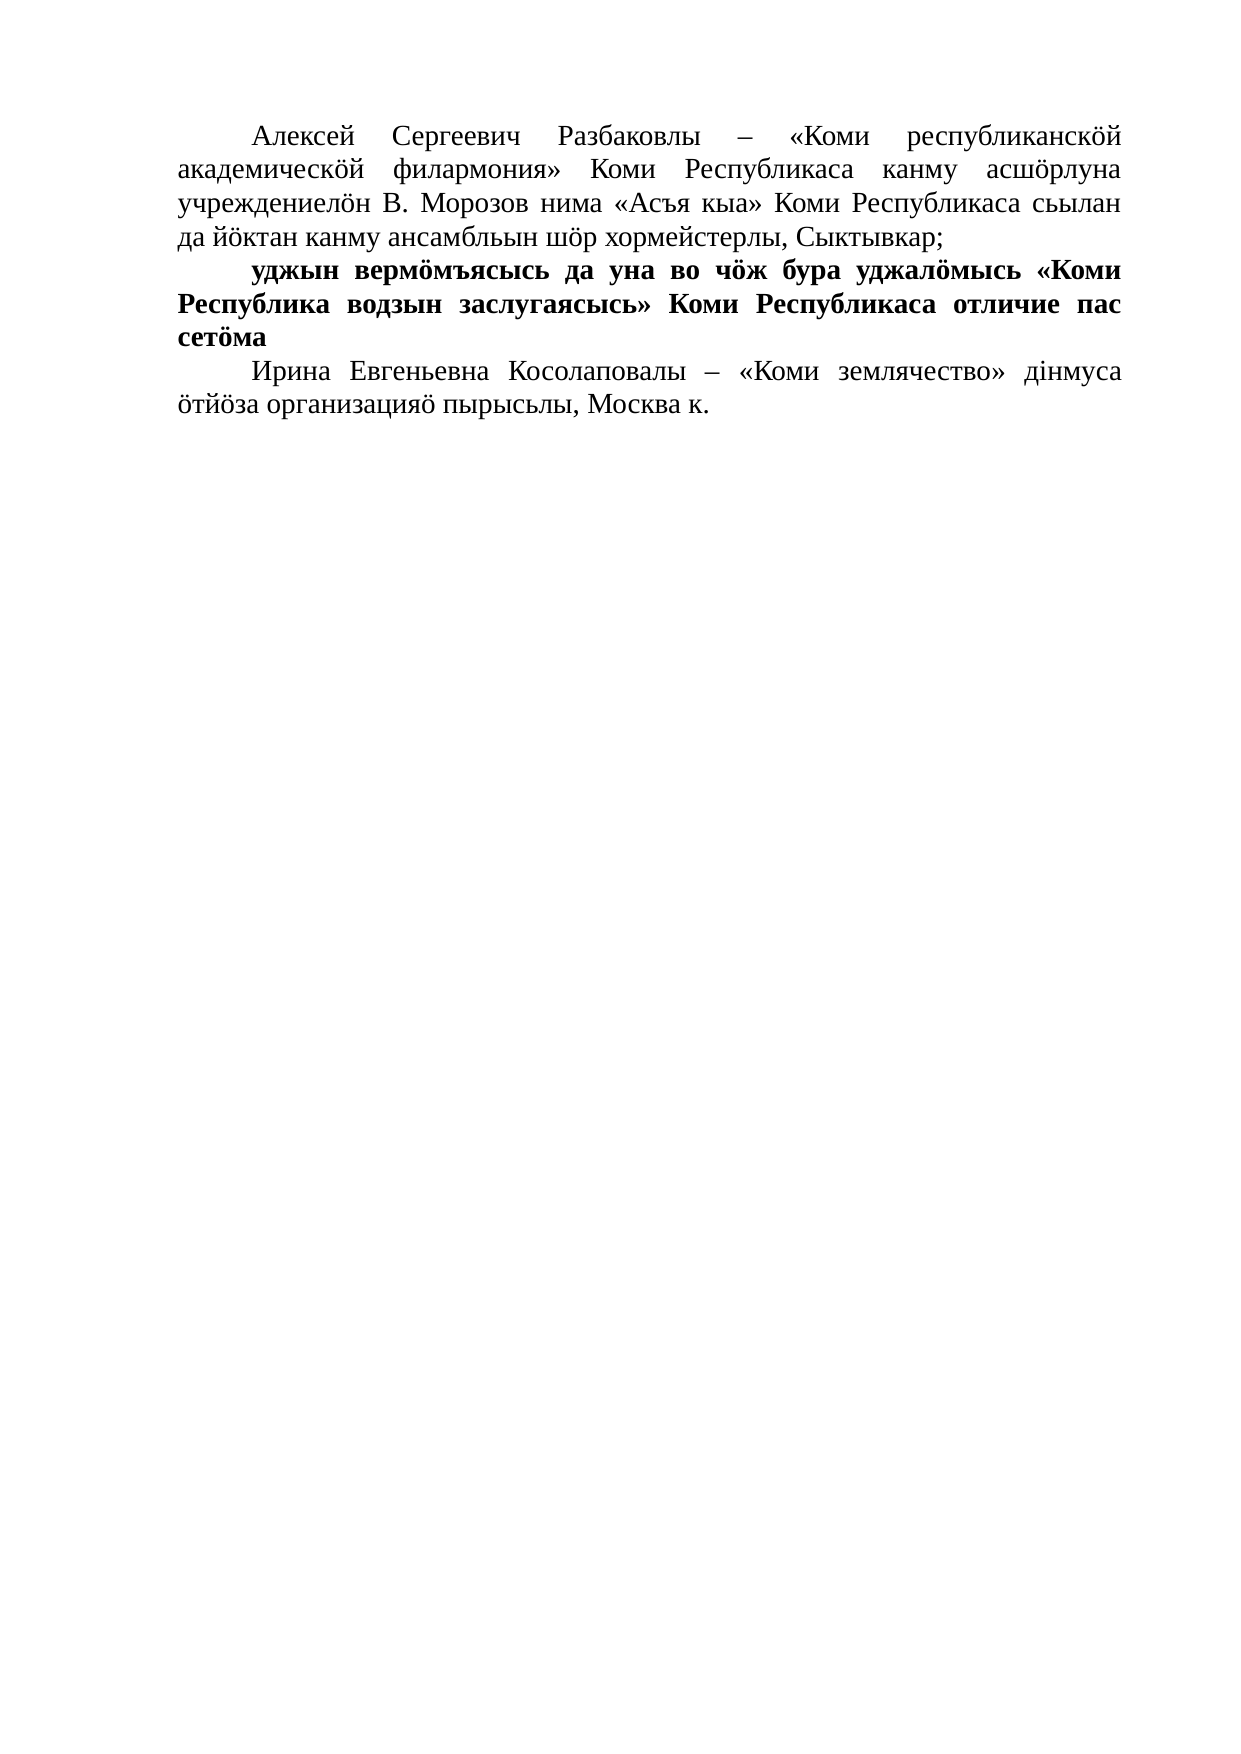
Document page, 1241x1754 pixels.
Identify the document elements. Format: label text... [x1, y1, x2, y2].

text Алексей Сергеевич Разбаковлы – «Коми республиканскӧй академическӧй филармония» Коми Республикаса канму асшӧрлуна учреждениелӧн В. Морозов нима «Асъя кыа» Коми Республикаса сьылан да йӧктан канму ансамбльын шӧр хормейстерлы, Сыктывкар; [177, 118, 1122, 252]
text Ирина Евгеньевна Косолаповалы – «Коми землячество» дінмуса ӧтйӧза организацияӧ пырысьлы, Москва к. [177, 353, 1122, 420]
text уджын вермӧмъясысь да уна во чӧж бура уджалӧмысь «Коми Республика водзын заслугаясысь» Коми Республикаса отличие пас сетӧма [177, 252, 1122, 353]
